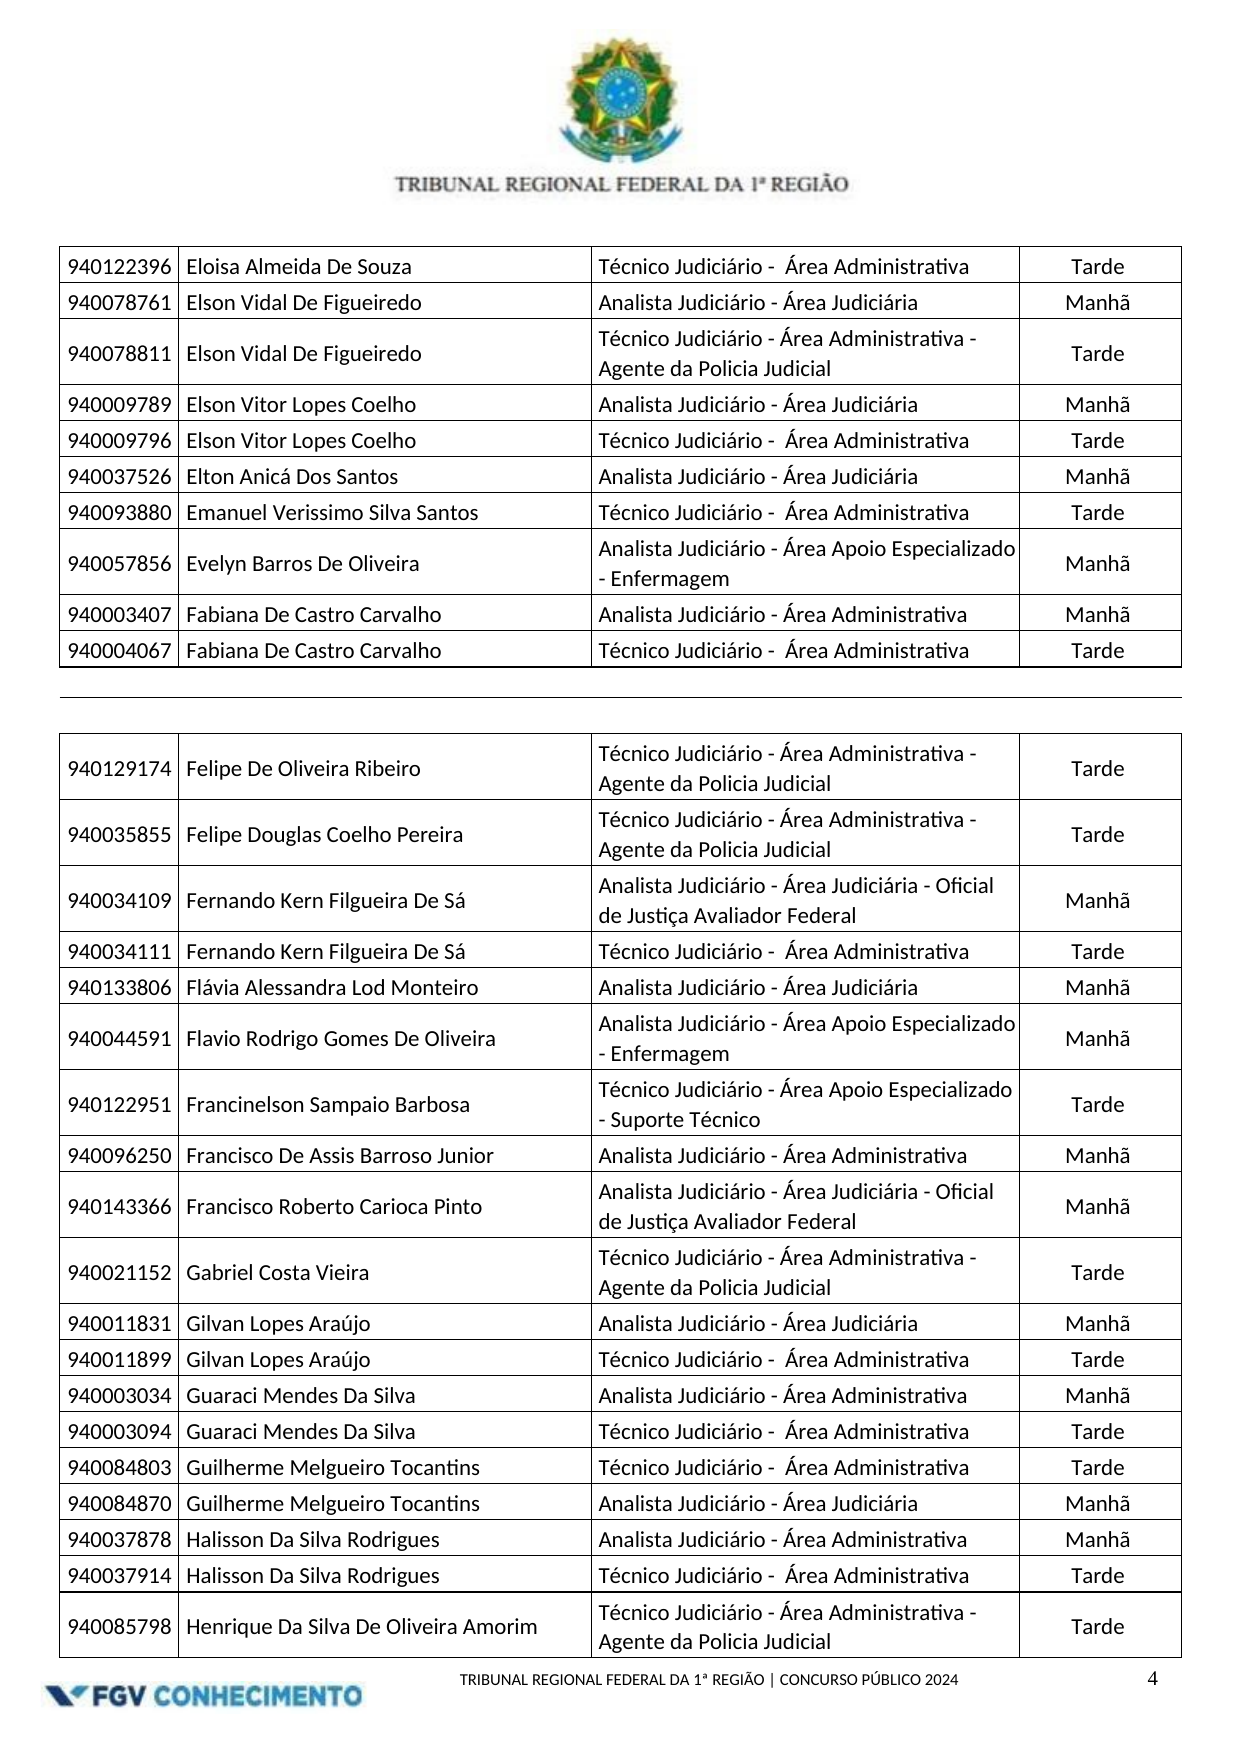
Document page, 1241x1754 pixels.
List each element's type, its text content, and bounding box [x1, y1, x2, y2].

table_cell Guilherme Melgueiro Tocantins [179, 1484, 591, 1519]
table_cell Analista Judiciário - Área Judiciária [592, 283, 1019, 318]
table_cell Francisco Roberto Carioca Pinto [179, 1172, 591, 1237]
table_cell 940044591 [60, 1004, 178, 1069]
table_cell 940122396 [60, 247, 178, 282]
table_cell Tarde [1020, 1448, 1181, 1483]
table_cell Tarde [1020, 734, 1181, 799]
table_cell Manhã [1020, 595, 1181, 630]
table_cell Tarde [1020, 932, 1181, 967]
table_cell Técnico Judiciário - Área Administrativa [592, 1556, 1019, 1591]
table_header Cargo [591, 698, 1019, 733]
table_cell 940034111 [60, 932, 178, 967]
table_cell Elson Vitor Lopes Coelho [179, 385, 591, 420]
table_cell 940035855 [60, 800, 178, 865]
table_cell 940003094 [60, 1412, 178, 1447]
table_cell 940078761 [60, 283, 178, 318]
table_cell Flávia Alessandra Lod Monteiro [179, 968, 591, 1003]
table_cell Halisson Da Silva Rodrigues [179, 1556, 591, 1591]
table_cell 940133806 [60, 968, 178, 1003]
table_cell Tarde [1020, 1238, 1181, 1303]
table_cell Henrique Da Silva De Oliveira Amorim [179, 1593, 591, 1657]
table_cell Flavio Rodrigo Gomes De Oliveira [179, 1004, 591, 1069]
table_cell 940129174 [60, 734, 178, 799]
table_cell Manhã [1020, 866, 1181, 931]
table_cell Técnico Judiciário - Área Administrativa [592, 421, 1019, 456]
table_cell Analista Judiciário - Área Administrativa [592, 1376, 1019, 1411]
table_cell Analista Judiciário - Área Administrativa [592, 1520, 1019, 1555]
table_cell Fabiana De Castro Carvalho [179, 595, 591, 630]
table_cell Tarde [1020, 1593, 1181, 1657]
table_cell Técnico Judiciário - Área Administrativa - Agente da Policia Judicial [592, 1593, 1019, 1657]
table_cell Analista Judiciário - Área Judiciária - Oficial de Justiça Avaliador Federal [592, 1172, 1019, 1237]
table_cell 940011899 [60, 1340, 178, 1375]
table_header Inscrição Nome [60, 698, 591, 733]
table_cell Manhã [1020, 1136, 1181, 1171]
table_cell Manhã [1020, 968, 1181, 1003]
table_cell Tarde [1020, 800, 1181, 865]
table_cell Técnico Judiciário - Área Administrativa [592, 1340, 1019, 1375]
table_cell Manhã [1020, 1304, 1181, 1339]
table_cell 940122951 [60, 1070, 178, 1135]
table_cell Analista Judiciário - Área Administrativa [592, 595, 1019, 630]
table_cell Analista Judiciário - Área Apoio Especializado - Enfermagem [592, 1004, 1019, 1069]
table_cell Analista Judiciário - Área Judiciária - Oficial de Justiça Avaliador Federal [592, 866, 1019, 931]
table_cell Francinelson Sampaio Barbosa [179, 1070, 591, 1135]
table_cell Fabiana De Castro Carvalho [179, 631, 591, 666]
table_cell Guaraci Mendes Da Silva [179, 1412, 591, 1447]
table_cell Técnico Judiciário - Área Administrativa [592, 932, 1019, 967]
table_cell Analista Judiciário - Área Apoio Especializado - Enfermagem [592, 529, 1019, 594]
table_cell 940011831 [60, 1304, 178, 1339]
table_cell Analista Judiciário - Área Judiciária [592, 1484, 1019, 1519]
table_cell Técnico Judiciário - Área Administrativa [592, 493, 1019, 528]
table_cell Manhã [1020, 529, 1181, 594]
table_cell Manhã [1020, 385, 1181, 420]
table_cell 940003034 [60, 1376, 178, 1411]
table_cell Evelyn Barros De Oliveira [179, 529, 591, 594]
table_cell Técnico Judiciário - Área Administrativa [592, 247, 1019, 282]
table_cell 940009796 [60, 421, 178, 456]
table_cell 940085798 [60, 1593, 178, 1657]
table_cell Elson Vidal De Figueiredo [179, 319, 591, 384]
table_cell 940143366 [60, 1172, 178, 1237]
table_cell 940057856 [60, 529, 178, 594]
table_cell 940037878 [60, 1520, 178, 1555]
table_cell Tarde [1020, 1556, 1181, 1591]
table_cell Francisco De Assis Barroso Junior [179, 1136, 591, 1171]
table_cell Tarde [1020, 631, 1181, 666]
table_cell 940084803 [60, 1448, 178, 1483]
table_cell Analista Judiciário - Área Judiciária [592, 385, 1019, 420]
table_cell Gabriel Costa Vieira [179, 1238, 591, 1303]
table_cell Elson Vitor Lopes Coelho [179, 421, 591, 456]
table_cell Emanuel Verissimo Silva Santos [179, 493, 591, 528]
table_cell 940003407 [60, 595, 178, 630]
table_cell Técnico Judiciário - Área Administrativa - Agente da Policia Judicial [592, 734, 1019, 799]
table_cell Felipe De Oliveira Ribeiro [179, 734, 591, 799]
table_cell 940078811 [60, 319, 178, 384]
table_cell 940037526 [60, 457, 178, 492]
table_cell Manhã [1020, 457, 1181, 492]
table_cell Guilherme Melgueiro Tocantins [179, 1448, 591, 1483]
table_cell Técnico Judiciário - Área Administrativa - Agente da Policia Judicial [592, 319, 1019, 384]
table_cell 940084870 [60, 1484, 178, 1519]
table_cell Tarde [1020, 421, 1181, 456]
table_cell 940021152 [60, 1238, 178, 1303]
table_cell Halisson Da Silva Rodrigues [179, 1520, 591, 1555]
table_cell Técnico Judiciário - Área Administrativa - Agente da Policia Judicial [592, 1238, 1019, 1303]
table_cell Elson Vidal De Figueiredo [179, 283, 591, 318]
table_cell Manhã [1020, 1172, 1181, 1237]
table_cell 940096250 [60, 1136, 178, 1171]
table_cell Técnico Judiciário - Área Administrativa - Agente da Policia Judicial [592, 800, 1019, 865]
table_cell Manhã [1020, 1004, 1181, 1069]
table_cell Tarde [1020, 1412, 1181, 1447]
table_cell Técnico Judiciário - Área Apoio Especializado - Suporte Técnico [592, 1070, 1019, 1135]
table_cell Guaraci Mendes Da Silva [179, 1376, 591, 1411]
table_cell Analista Judiciário - Área Judiciária [592, 457, 1019, 492]
table_cell Técnico Judiciário - Área Administrativa [592, 631, 1019, 666]
table_cell Elton Anicá Dos Santos [179, 457, 591, 492]
table_cell Técnico Judiciário - Área Administrativa [592, 1412, 1019, 1447]
table_cell Tarde [1020, 247, 1181, 282]
table_cell 940004067 [60, 631, 178, 666]
table_cell Eloisa Almeida De Souza [179, 247, 591, 282]
table_cell Tarde [1020, 1070, 1181, 1135]
table_cell Tarde [1020, 1340, 1181, 1375]
table_cell 940034109 [60, 866, 178, 931]
table_cell Gilvan Lopes Araújo [179, 1304, 591, 1339]
table_cell Manhã [1020, 283, 1181, 318]
table_cell Manhã [1020, 1520, 1181, 1555]
table_header Turno de Prova [1020, 698, 1182, 733]
table_cell Analista Judiciário - Área Judiciária [592, 968, 1019, 1003]
table_cell Manhã [1020, 1376, 1181, 1411]
table_cell Técnico Judiciário - Área Administrativa [592, 1448, 1019, 1483]
table_cell 940093880 [60, 493, 178, 528]
table_cell Felipe Douglas Coelho Pereira [179, 800, 591, 865]
table_cell 940009789 [60, 385, 178, 420]
table_cell Gilvan Lopes Araújo [179, 1340, 591, 1375]
table_cell Fernando Kern Filgueira De Sá [179, 866, 591, 931]
table_cell Manhã [1020, 1484, 1181, 1519]
table_cell Analista Judiciário - Área Judiciária [592, 1304, 1019, 1339]
table_cell Tarde [1020, 493, 1181, 528]
table_cell Tarde [1020, 319, 1181, 384]
table_cell Analista Judiciário - Área Administrativa [592, 1136, 1019, 1171]
table_cell 940037914 [60, 1556, 178, 1591]
table_cell Fernando Kern Filgueira De Sá [179, 932, 591, 967]
